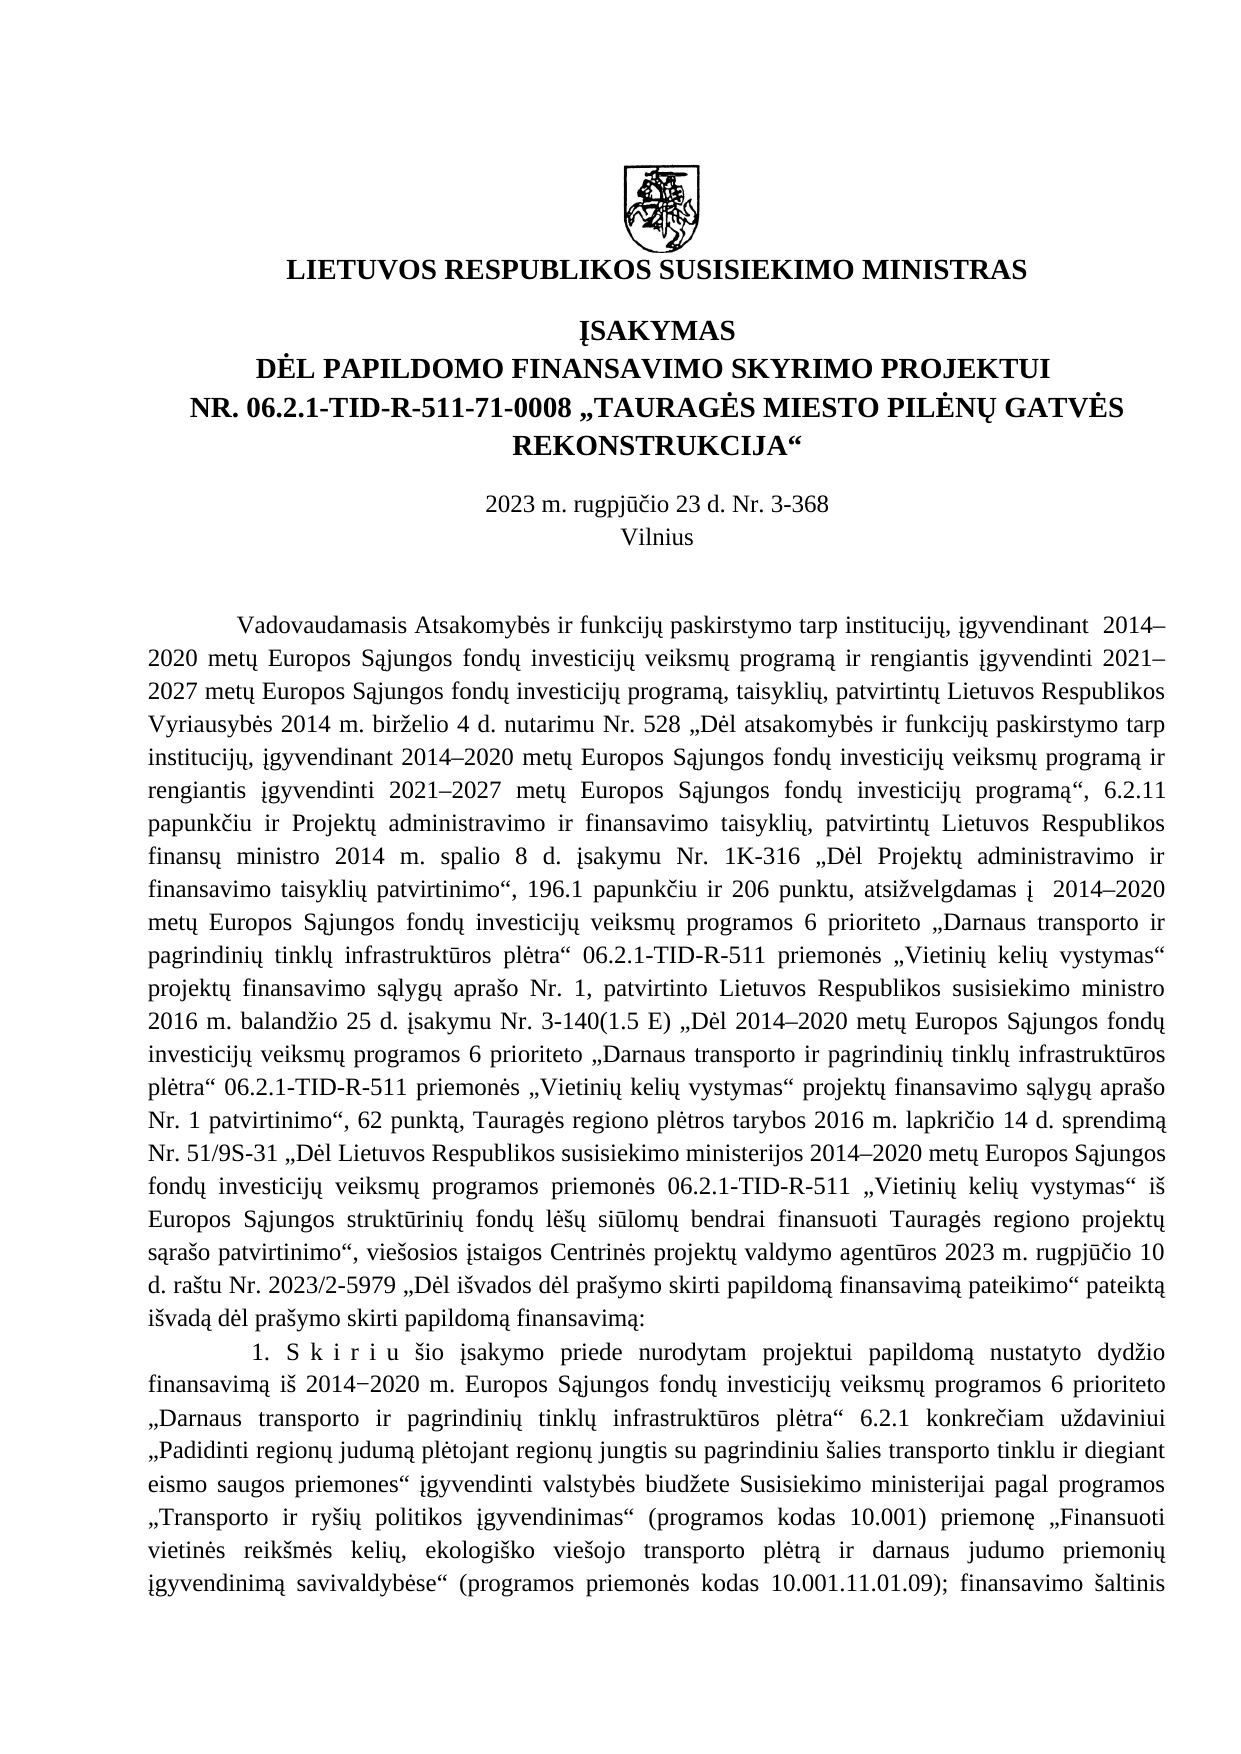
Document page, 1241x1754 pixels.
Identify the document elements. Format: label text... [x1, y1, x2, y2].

text Vadovaudamasis Atsakomybės ir funkcijų paskirstymo tarp institucijų, įgyvendinant 2014–2020 metų Europos Sąjungos fondų investicijų veiksmų programą ir rengiantis įgyvendinti 2021–2027 metų Europos Sąjungos fondų investicijų programą, taisyklių, patvirtintų Lietuvos Respublikos Vyriausybės 2014 m. birželio 4 d. nutarimu Nr. 528 „Dėl atsakomybės ir funkcijų paskirstymo tarp institucijų, įgyvendinant 2014–2020 metų Europos Sąjungos fondų investicijų veiksmų programą ir rengiantis įgyvendinti 2021–2027 metų Europos Sąjungos fondų investicijų programą“, 6.2.11 papunkčiu ir Projektų administravimo ir finansavimo taisyklių, patvirtintų Lietuvos Respublikos finansų ministro 2014 m. spalio 8 d. įsakymu Nr. 1K-316 „Dėl Projektų administravimo ir finansavimo taisyklių patvirtinimo“, 196.1 papunkčiu ir 206 punktu, atsižvelgdamas į 2014–2020 metų Europos Sąjungos fondų investicijų veiksmų programos 6 prioriteto „Darnaus transporto ir pagrindinių tinklų infrastruktūros plėtra“ 06.2.1-TID-R-511 priemonės „Vietinių kelių vystymas“ projektų finansavimo sąlygų aprašo Nr. 1, patvirtinto Lietuvos Respublikos susisiekimo ministro 2016 m. balandžio 25 d. įsakymu Nr. 3-140(1.5 E) „Dėl 2014–2020 metų Europos Sąjungos fondų investicijų veiksmų programos 6 prioriteto „Darnaus transporto ir pagrindinių tinklų infrastruktūros plėtra“ 06.2.1-TID-R-511 priemonės „Vietinių kelių vystymas“ projektų finansavimo sąlygų aprašo Nr. 1 patvirtinimo“, 62 punktą, Tauragės regiono plėtros tarybos 2016 m. lapkričio 14 d. sprendimą Nr. 51/9S-31 „Dėl Lietuvos Respublikos susisiekimo ministerijos 2014–2020 metų Europos Sąjungos fondų investicijų veiksmų programos priemonės 06.2.1-TID-R-511 „Vietinių kelių vystymas“ iš Europos Sąjungos struktūrinių fondų lėšų siūlomų bendrai finansuoti Tauragės regiono projektų sąrašo patvirtinimo“, viešosios įstaigos Centrinės projektų valdymo agentūros 2023 m. rugpjūčio 10 d. raštu Nr. 2023/2-5979 „Dėl išvados dėl prašymo skirti papildomą finansavimą pateikimo“ pateiktą išvadą dėl prašymo skirti papildomą finansavimą: [148, 610, 1166, 1332]
text DĖL PAPILDOMO FINANSAVIMO SKYRIMO PROJEKTUI [148, 351, 1166, 385]
text Vilnius [148, 522, 1166, 551]
text NR. 06.2.1-TID-R-511-71-0008 „TAURAGĖS MIESTO PILĖNŲ GATVĖS REKONSTRUKCIJA“ [148, 390, 1166, 462]
text ĮSAKYMAS [148, 313, 1166, 346]
text 2023 m. rugpjūčio 23 d. Nr. 3-368 [148, 489, 1166, 518]
text 1. Skiriu šio įsakymo priede nurodytam projektui papildomą nustatyto dydžio finansavimą iš 2014−2020 m. Europos Sąjungos fondų investicijų veiksmų programos 6 prioriteto „Darnaus transporto ir pagrindinių tinklų infrastruktūros plėtra“ 6.2.1 konkrečiam uždaviniui „Padidinti regionų judumą plėtojant regionų jungtis su pagrindiniu šalies transporto tinklu ir diegiant eismo saugos priemones“ įgyvendinti valstybės biudžete Susisiekimo ministerijai pagal programos „Transporto ir ryšių politikos įgyvendinimas“ (programos kodas 10.001) priemonę „Finansuoti vietinės reikšmės kelių, ekologiško viešojo transporto plėtrą ir darnaus judumo priemonių įgyvendinimą savivaldybėse“ (programos priemonės kodas 10.001.11.01.09); finansavimo šaltinis [148, 1337, 1166, 1596]
text LIETUVOS RESPUBLIKOS SUSISIEKIMO MINISTRAS [148, 252, 1166, 286]
